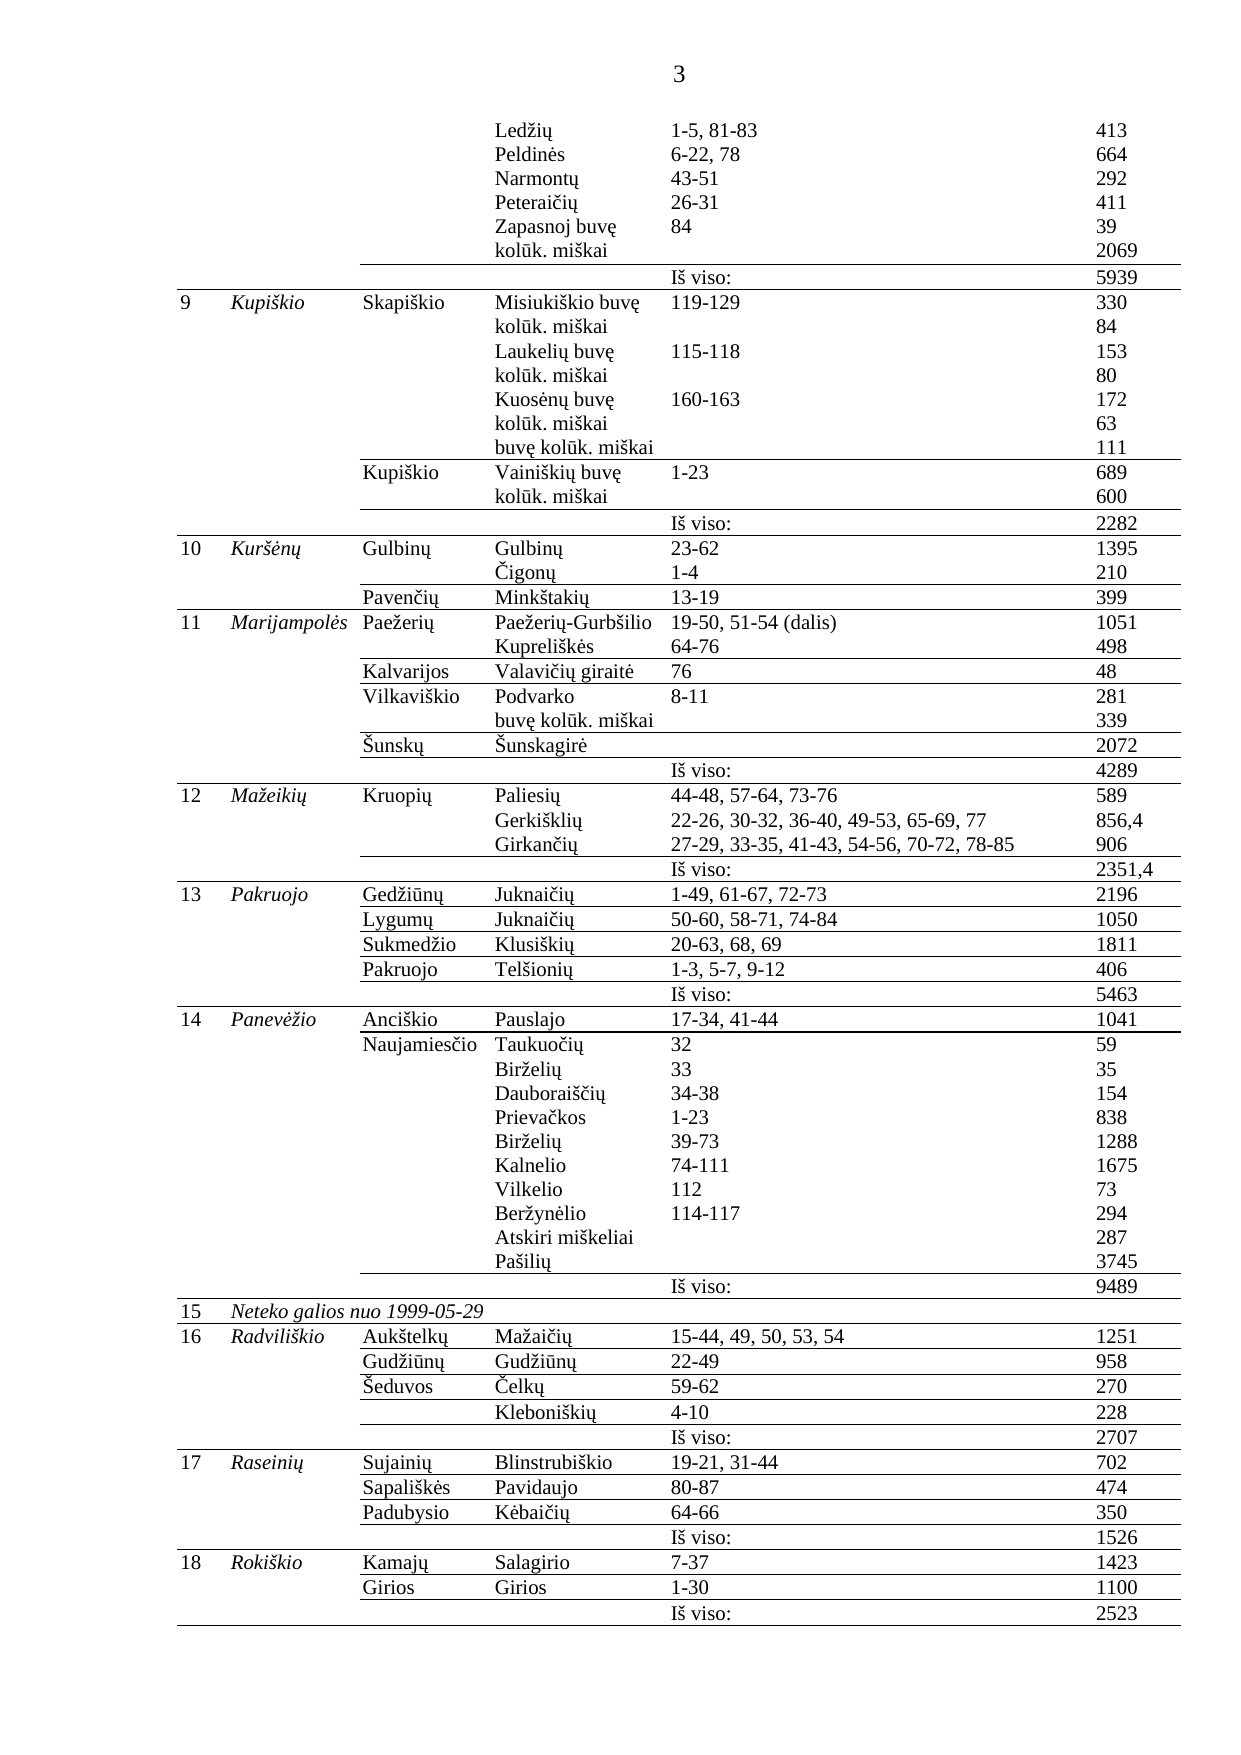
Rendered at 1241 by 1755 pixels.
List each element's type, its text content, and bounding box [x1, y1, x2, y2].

table_cell [492, 857, 668, 881]
table_cell 1-30 [668, 1575, 1093, 1599]
table_cell [668, 1299, 1093, 1323]
table_cell 2196 [1093, 882, 1181, 906]
table_cell Ledžių [492, 118, 668, 142]
table_cell 287 [1093, 1225, 1181, 1249]
table_cell [177, 956, 228, 981]
table_cell 1526 [1093, 1525, 1181, 1549]
table_cell Šunskų [360, 733, 492, 757]
table_cell [177, 1081, 228, 1104]
table_cell 20-63, 68, 69 [668, 932, 1093, 956]
table_cell 5463 [1093, 982, 1181, 1006]
table_cell [177, 1031, 228, 1056]
table_cell 350 [1093, 1500, 1181, 1524]
table_cell [360, 758, 492, 782]
table_cell Podvarko [492, 684, 668, 708]
table_cell 838 [1093, 1105, 1181, 1129]
table_cell buvę kolūk. miškai [492, 435, 668, 459]
table_cell 1050 [1093, 907, 1181, 931]
table_cell Radviliškio [228, 1324, 359, 1348]
table_cell 399 [1093, 585, 1181, 609]
table_cell [668, 733, 1093, 757]
table_cell Kėbaičių [492, 1500, 668, 1524]
table_cell 22-26, 30-32, 36-40, 49-53, 65-69, 77 [668, 808, 1093, 832]
table_cell [360, 560, 492, 584]
table_cell [177, 757, 228, 782]
table_cell Iš viso: [668, 758, 1093, 782]
table_cell [228, 435, 359, 459]
table_cell Klusiškių [492, 932, 668, 956]
table_cell [177, 1177, 228, 1201]
table_cell 2282 [1093, 510, 1181, 534]
table_cell [228, 1399, 359, 1424]
table_cell 1041 [1093, 1007, 1181, 1031]
table_cell [228, 658, 359, 683]
table_cell 1251 [1093, 1324, 1181, 1348]
table_cell Šeduvos [360, 1375, 492, 1398]
table_cell [228, 118, 359, 142]
table_cell 1-4 [668, 560, 1093, 584]
table_cell Naujamiesčio [360, 1033, 492, 1056]
table_cell Iš viso: [668, 510, 1093, 534]
table_cell 15 [177, 1299, 228, 1323]
table_cell 80-87 [668, 1475, 1093, 1499]
table_cell [177, 1249, 228, 1273]
table_cell Kupreliškės [492, 634, 668, 658]
table_cell Iš viso: [668, 1425, 1093, 1449]
table_cell [177, 931, 228, 956]
table_cell 1-5, 81-83 [668, 118, 1093, 142]
table_cell [228, 708, 359, 732]
table_cell [360, 1129, 492, 1153]
table_cell [177, 1201, 228, 1225]
table_cell [228, 634, 359, 658]
table_cell [177, 1599, 228, 1624]
table_cell [228, 1524, 359, 1549]
table_cell 1395 [1093, 536, 1181, 559]
table_cell [360, 1105, 492, 1129]
table_cell [492, 1600, 668, 1624]
table_cell [492, 1525, 668, 1549]
table_cell 16 [177, 1324, 228, 1348]
table_cell Paežerių [360, 610, 492, 634]
table_cell 413 [1093, 118, 1181, 142]
table_cell Paežerių-Gurbšilio [492, 610, 668, 634]
table_cell [360, 118, 492, 142]
table_cell [177, 1574, 228, 1599]
table_cell [228, 584, 359, 609]
table_cell 33 [668, 1056, 1093, 1081]
table_cell Šunskagirė [492, 733, 668, 757]
table_cell [228, 757, 359, 782]
table_cell [177, 1105, 228, 1129]
table_cell [177, 118, 228, 142]
table_cell [228, 1474, 359, 1499]
table_cell [228, 1574, 359, 1599]
table_cell 114-117 [668, 1201, 1093, 1225]
table_cell [360, 1274, 492, 1298]
table_cell [177, 1273, 228, 1298]
table_cell Čigonų [492, 560, 668, 584]
table_cell [228, 906, 359, 931]
table_cell 906 [1093, 832, 1181, 856]
table_cell Gudžiūnų [360, 1349, 492, 1373]
table_cell [360, 214, 492, 238]
table_cell [177, 708, 228, 732]
table_cell 4-10 [668, 1400, 1093, 1424]
table_cell Kamajų [360, 1550, 492, 1574]
table_cell 35 [1093, 1056, 1181, 1081]
table_cell 84 [668, 214, 1093, 263]
table_cell [177, 832, 228, 856]
table_cell [360, 1201, 492, 1225]
table_cell 12 [177, 784, 228, 807]
table_cell [177, 1499, 228, 1524]
table_cell Birželių [492, 1129, 668, 1153]
table_cell [360, 1525, 492, 1549]
table_cell [177, 435, 228, 459]
table_cell [360, 510, 492, 534]
table_cell [228, 411, 359, 435]
table_cell Narmontų [492, 166, 668, 190]
table_cell 59-62 [668, 1375, 1093, 1398]
table_cell 160-163 [668, 387, 1093, 435]
table_cell 1051 [1093, 610, 1181, 634]
table_cell Vilkaviškio [360, 684, 492, 708]
table_cell Kupiškio [228, 290, 359, 314]
table_cell [360, 857, 492, 881]
table_cell Juknaičių [492, 882, 668, 906]
table_cell 702 [1093, 1450, 1181, 1474]
table_cell 115-118 [668, 339, 1093, 387]
table_cell 11 [177, 610, 228, 634]
table_cell [228, 732, 359, 757]
table_cell [228, 239, 359, 263]
table_cell [177, 509, 228, 534]
table_cell [360, 1225, 492, 1249]
table_cell Girios [492, 1575, 668, 1599]
table_cell 34-38 [668, 1081, 1093, 1104]
table_cell Iš viso: [668, 265, 1093, 289]
table_cell [360, 708, 492, 732]
table_cell 50-60, 58-71, 74-84 [668, 907, 1093, 931]
table_cell 1-23 [668, 1105, 1093, 1129]
table_cell 154 [1093, 1081, 1181, 1104]
table_cell 153 80 [1093, 339, 1181, 387]
table_cell [177, 732, 228, 757]
table_cell 2351,4 [1093, 857, 1181, 881]
table_cell [228, 190, 359, 214]
table_cell Kalnelio [492, 1153, 668, 1177]
table_cell [360, 808, 492, 832]
table_cell Iš viso: [668, 1525, 1093, 1549]
table_cell [360, 1400, 492, 1424]
table_cell Lygumų [360, 907, 492, 931]
table_cell 59 [1093, 1033, 1181, 1056]
table_cell [360, 190, 492, 214]
table_cell 19-50, 51-54 (dalis) [668, 610, 1093, 634]
table_cell 856,4 [1093, 808, 1181, 832]
table_cell Pašilių [492, 1249, 668, 1273]
table_cell Iš viso: [668, 982, 1093, 1006]
table_cell 9489 [1093, 1274, 1181, 1298]
table_cell Peldinės [492, 142, 668, 166]
table_cell Salagirio [492, 1550, 668, 1574]
table_cell [177, 1056, 228, 1081]
table_cell 111 [1093, 435, 1181, 459]
table_cell [177, 190, 228, 214]
table_cell [228, 1177, 359, 1201]
table_cell 23-62 [668, 536, 1093, 559]
table_cell [228, 1031, 359, 1056]
table_cell 4289 [1093, 758, 1181, 782]
table_cell [360, 314, 492, 339]
table_cell 76 [668, 659, 1093, 683]
table_cell [177, 634, 228, 658]
table_cell Kuršėnų [228, 536, 359, 559]
table_cell 6-22, 78 [668, 142, 1093, 166]
table_cell 1-3, 5-7, 9-12 [668, 957, 1093, 981]
table_cell Gedžiūnų [360, 882, 492, 906]
table_cell Aukštelkų [360, 1324, 492, 1348]
table_cell Panevėžio [228, 1007, 359, 1031]
table_cell [360, 634, 492, 658]
table_cell 17-34, 41-44 [668, 1007, 1093, 1031]
table_cell 32 [668, 1033, 1093, 1056]
table_cell 339 [1093, 708, 1181, 732]
table_cell Gudžiūnų [492, 1349, 668, 1373]
table_cell Pavidaujo [492, 1475, 668, 1499]
table_cell 3745 [1093, 1249, 1181, 1273]
table_cell Kupiškio [360, 460, 492, 509]
table_cell [177, 363, 228, 387]
table_cell [360, 339, 492, 363]
table_cell [177, 264, 228, 289]
table_cell [228, 1153, 359, 1177]
table_cell Birželių [492, 1056, 668, 1081]
table_cell [177, 1374, 228, 1398]
table_cell [228, 166, 359, 190]
table_cell 1288 [1093, 1129, 1181, 1153]
table_cell [668, 1225, 1093, 1249]
table_cell Laukelių buvę kolūk. miškai [492, 339, 668, 387]
table_cell 958 [1093, 1349, 1181, 1373]
table_cell [228, 459, 359, 484]
table_cell [360, 1056, 492, 1081]
table_cell [228, 856, 359, 881]
table_cell Padubysio [360, 1500, 492, 1524]
table_cell Gulbinų [492, 536, 668, 559]
table_cell [492, 265, 668, 289]
table_cell [360, 363, 492, 387]
table_cell 210 [1093, 560, 1181, 584]
table_cell [228, 1424, 359, 1449]
table_cell 19-21, 31-44 [668, 1450, 1093, 1474]
table_cell 411 [1093, 190, 1181, 214]
table_cell [228, 931, 359, 956]
table_cell 18 [177, 1550, 228, 1574]
table_cell Atskiri miškeliai [492, 1225, 668, 1249]
table_cell [360, 1081, 492, 1104]
table_cell 228 [1093, 1400, 1181, 1424]
table_cell [177, 484, 228, 509]
table_cell [177, 1399, 228, 1424]
table_cell [228, 1249, 359, 1273]
table_cell Pavenčių [360, 585, 492, 609]
table_cell Juknaičių [492, 907, 668, 931]
table_cell 13-19 [668, 585, 1093, 609]
table_cell [177, 1474, 228, 1499]
table_cell [228, 387, 359, 411]
table_cell [177, 981, 228, 1006]
table_cell Kuosėnų buvę kolūk. miškai [492, 387, 668, 435]
table_cell Iš viso: [668, 857, 1093, 881]
table_cell Neteko galios nuo 1999-05-29 [228, 1299, 492, 1323]
table_cell Paliesių [492, 784, 668, 807]
table_cell 589 [1093, 784, 1181, 807]
table_cell [177, 239, 228, 263]
table_cell [360, 239, 492, 263]
table_cell [177, 314, 228, 339]
table_cell 48 [1093, 659, 1181, 683]
table_cell Pauslajo [492, 1007, 668, 1031]
table_cell Sapališkės [360, 1475, 492, 1499]
table_cell [360, 1425, 492, 1449]
table_cell 1100 [1093, 1575, 1181, 1599]
table_cell Pakruojo [360, 957, 492, 981]
table_cell [492, 1274, 668, 1298]
table_cell [492, 1425, 668, 1449]
table_cell [228, 560, 359, 584]
table_cell [177, 808, 228, 832]
table_cell Kleboniškių [492, 1400, 668, 1424]
table_cell [228, 1225, 359, 1249]
table_cell Pakruojo [228, 882, 359, 906]
table_cell Sujainių [360, 1450, 492, 1474]
table_cell [177, 387, 228, 411]
table_cell 26-31 [668, 190, 1093, 214]
table_cell 406 [1093, 957, 1181, 981]
table_cell [177, 1348, 228, 1373]
table_cell [228, 1273, 359, 1298]
table_cell Minkštakių [492, 585, 668, 609]
table_cell 74-111 [668, 1153, 1093, 1177]
table_cell [492, 1299, 668, 1323]
table_cell [360, 1177, 492, 1201]
table_cell [492, 982, 668, 1006]
table_cell Rokiškio [228, 1550, 359, 1574]
table_cell [177, 1129, 228, 1153]
table_cell 1675 [1093, 1153, 1181, 1177]
table_cell Beržynėlio [492, 1201, 668, 1225]
table_cell [360, 1153, 492, 1177]
table_cell 330 84 [1093, 290, 1181, 339]
table_cell [228, 363, 359, 387]
table_cell 112 [668, 1177, 1093, 1201]
table_cell [668, 708, 1093, 732]
table_cell [668, 1249, 1093, 1273]
table_cell Girkančių [492, 832, 668, 856]
table_cell [360, 411, 492, 435]
table_cell Gulbinų [360, 536, 492, 559]
table_cell [177, 1524, 228, 1549]
table_cell Girios [360, 1575, 492, 1599]
table_cell [177, 339, 228, 363]
table_cell [228, 808, 359, 832]
table_cell 8-11 [668, 684, 1093, 708]
table_cell [228, 484, 359, 509]
table_cell [228, 1499, 359, 1524]
table_cell [177, 142, 228, 166]
table_cell [177, 906, 228, 931]
table_cell Telšionių [492, 957, 668, 981]
table_cell 1811 [1093, 932, 1181, 956]
table_cell [228, 1081, 359, 1104]
table_cell [228, 214, 359, 238]
table_cell Vainiškių buvę kolūk. miškai [492, 460, 668, 509]
table_cell 294 [1093, 1201, 1181, 1225]
table_cell 39 2069 [1093, 214, 1181, 263]
table_cell [228, 142, 359, 166]
table_cell [177, 1424, 228, 1449]
table_cell Zapasnoj buvę kolūk. miškai [492, 214, 668, 263]
table_cell Raseinių [228, 1450, 359, 1474]
table_cell [177, 1153, 228, 1177]
table_cell Kalvarijos [360, 659, 492, 683]
table_cell [228, 1056, 359, 1081]
table_cell Marijampolės [228, 610, 359, 634]
table_cell Misiukiškio buvę kolūk. miškai [492, 290, 668, 339]
table_cell 15-44, 49, 50, 53, 54 [668, 1324, 1093, 1348]
table_cell [228, 264, 359, 289]
table_cell 498 [1093, 634, 1181, 658]
table_cell Vilkelio [492, 1177, 668, 1201]
table_cell 689 600 [1093, 460, 1181, 509]
table_cell [177, 584, 228, 609]
table_cell Mažeikių [228, 784, 359, 807]
table_cell 172 63 [1093, 387, 1181, 435]
table_cell Peteraičių [492, 190, 668, 214]
table_cell [228, 956, 359, 981]
table_cell 14 [177, 1007, 228, 1031]
table_cell [360, 435, 492, 459]
table_cell 664 [1093, 142, 1181, 166]
table_cell 2523 [1093, 1600, 1181, 1624]
table_cell [177, 166, 228, 190]
table_cell [228, 314, 359, 339]
table_cell [360, 265, 492, 289]
table_cell [360, 982, 492, 1006]
table_cell [177, 411, 228, 435]
table_cell Anciškio [360, 1007, 492, 1031]
table_cell [360, 832, 492, 856]
table_cell 2072 [1093, 733, 1181, 757]
table_cell [228, 339, 359, 363]
table_cell [228, 1348, 359, 1373]
table_cell [228, 1374, 359, 1398]
table_cell [177, 683, 228, 708]
table_cell [177, 658, 228, 683]
table_cell 22-49 [668, 1349, 1093, 1373]
table_cell [360, 142, 492, 166]
table_cell [228, 509, 359, 534]
table_cell [360, 1249, 492, 1273]
table_cell 292 [1093, 166, 1181, 190]
table_cell Mažaičių [492, 1324, 668, 1348]
table_cell 17 [177, 1450, 228, 1474]
table_cell 64-76 [668, 634, 1093, 658]
table_cell Skapiškio [360, 290, 492, 314]
table_cell Valavičių giraitė [492, 659, 668, 683]
table_cell Dauboraiščių [492, 1081, 668, 1104]
table_cell [360, 1600, 492, 1624]
table_cell [228, 1129, 359, 1153]
table_cell 27-29, 33-35, 41-43, 54-56, 70-72, 78-85 [668, 832, 1093, 856]
table_cell buvę kolūk. miškai [492, 708, 668, 732]
table_cell 1423 [1093, 1550, 1181, 1574]
table_cell 119-129 [668, 290, 1093, 339]
table_cell 5939 [1093, 265, 1181, 289]
table_cell 73 [1093, 1177, 1181, 1201]
table_cell Iš viso: [668, 1600, 1093, 1624]
table_cell 43-51 [668, 166, 1093, 190]
table_cell [668, 435, 1093, 459]
table_cell 2707 [1093, 1425, 1181, 1449]
table_cell [177, 560, 228, 584]
table_cell [228, 1105, 359, 1129]
table_cell 7-37 [668, 1550, 1093, 1574]
table_cell 44-48, 57-64, 73-76 [668, 784, 1093, 807]
table_cell Gerkišklių [492, 808, 668, 832]
table_cell [228, 832, 359, 856]
table_cell Taukuočių [492, 1033, 668, 1056]
table_cell [1093, 1299, 1181, 1323]
table_cell [177, 459, 228, 484]
table_cell Prievačkos [492, 1105, 668, 1129]
table_cell 1-49, 61-67, 72-73 [668, 882, 1093, 906]
table_cell [177, 214, 228, 238]
table_cell Sukmedžio [360, 932, 492, 956]
table_cell 9 [177, 290, 228, 314]
table_cell Čelkų [492, 1375, 668, 1398]
table_cell 39-73 [668, 1129, 1093, 1153]
table_cell 64-66 [668, 1500, 1093, 1524]
table_cell 10 [177, 536, 228, 559]
table_cell [228, 1201, 359, 1225]
table_cell [228, 981, 359, 1006]
table_cell 281 [1093, 684, 1181, 708]
table_cell 13 [177, 882, 228, 906]
table_cell [360, 166, 492, 190]
table_cell 1-23 [668, 460, 1093, 509]
table_cell [228, 683, 359, 708]
table_cell Iš viso: [668, 1274, 1093, 1298]
table_cell [492, 510, 668, 534]
table_cell [177, 856, 228, 881]
table_cell 270 [1093, 1375, 1181, 1398]
table_cell Blinstrubiškio [492, 1450, 668, 1474]
table_cell [177, 1225, 228, 1249]
table_cell [492, 758, 668, 782]
table_cell [360, 387, 492, 411]
table_cell 474 [1093, 1475, 1181, 1499]
table_cell Kruopių [360, 784, 492, 807]
table_cell [228, 1599, 359, 1624]
